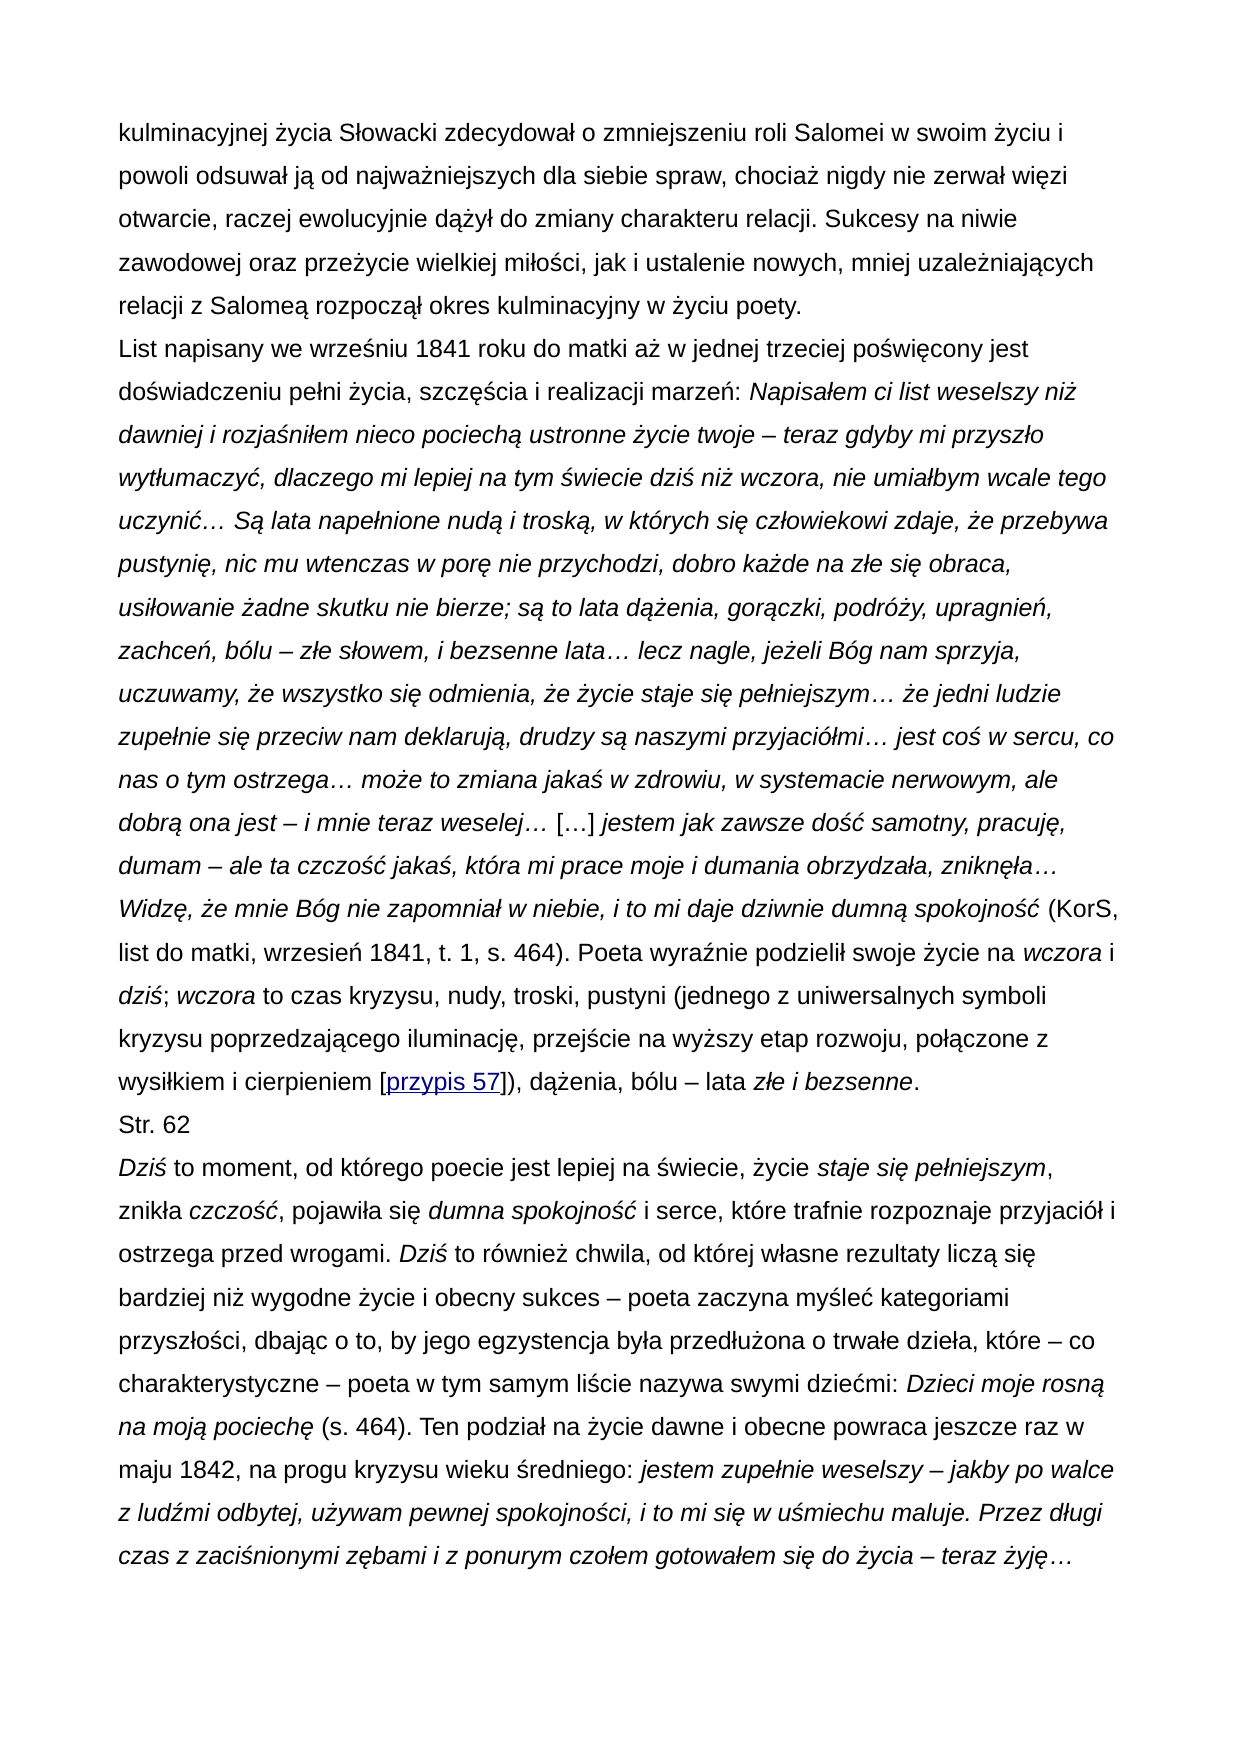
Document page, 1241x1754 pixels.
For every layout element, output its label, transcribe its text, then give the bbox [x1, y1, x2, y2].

text kulminacyjnej życia Słowacki zdecydował o zmniejszeniu roli Salomei w swoim życiu i powoli odsuwał ją od najważniejszych dla siebie spraw, chociaż nigdy nie zerwał więzi otwarcie, raczej ewolucyjnie dążył do zmiany charakteru relacji. Sukcesy na niwie zawodowej oraz przeżycie wielkiej miłości, jak i ustalenie nowych, mniej uzależniających relacji z Salomeą rozpoczął okres kulminacyjny w życiu poety. [118, 118, 1122, 319]
text Dziś to moment, od którego poecie jest lepiej na świecie, życie staje się pełniejszym, znikła czczość, pojawiła się dumna spokojność i serce, które trafnie rozpoznaje przyjaciół i ostrzega przed wrogami. Dziś to również chwila, od której własne rezultaty liczą się bardziej niż wygodne życie i obecny sukces – poeta zaczyna myśleć kategoriami przyszłości, dbając o to, by jego egzystencja była przedłużona o trwałe dzieła, które – co charakterystyczne – poeta w tym samym liście nazywa swymi dziećmi: Dzieci moje rosną na moją pociechę (s. 464). Ten podział na życie dawne i obecne powraca jeszcze raz w maju 1842, na progu kryzysu wieku średniego: jestem zupełnie weselszy – jakby po walce z ludźmi odbytej, używam pewnej spokojności, i to mi się w uśmiechu maluje. Przez długi czas z zaciśnionymi zębami i z ponurym czołem gotowałem się do życia – teraz żyję… [118, 1153, 1122, 1570]
text Str. 62 [118, 1110, 1122, 1139]
text List napisany we wrześniu 1841 roku do matki aż w jednej trzeciej poświęcony jest doświadczeniu pełni życia, szczęścia i realizacji marzeń: Napisałem ci list weselszy niż dawniej i rozjaśniłem nieco pociechą ustronne życie twoje – teraz gdyby mi przyszło wytłumaczyć, dlaczego mi lepiej na tym świecie dziś niż wczora, nie umiałbym wcale tego uczynić… Są lata napełnione nudą i troską, w których się człowiekowi zdaje, że przebywa pustynię, nic mu wtenczas w porę nie przychodzi, dobro każde na złe się obraca, usiłowanie żadne skutku nie bierze; są to lata dążenia, gorączki, podróży, upragnień, zachceń, bólu – złe słowem, i bezsenne lata… lecz nagle, jeżeli Bóg nam sprzyja, uczuwamy, że wszystko się odmienia, że życie staje się pełniejszym… że jedni ludzie zupełnie się przeciw nam deklarują, drudzy są naszymi przyjaciółmi… jest coś w sercu, co nas o tym ostrzega… może to zmiana jakaś w zdrowiu, w systemacie nerwowym, ale dobrą ona jest – i mnie teraz weselej… […] jestem jak zawsze dość samotny, pracuję, dumam – ale ta czczość jakaś, która mi prace moje i dumania obrzydzała, zniknęła… Widzę, że mnie Bóg nie zapomniał w niebie, i to mi daje dziwnie dumną spokojność (KorS, list do matki, wrzesień 1841, t. 1, s. 464). Poeta wyraźnie podzielił swoje życie na wczora i dziś; wczora to czas kryzysu, nudy, troski, pustyni (jednego z uniwersalnych symboli kryzysu poprzedzającego iluminację, przejście na wyższy etap rozwoju, połączone z wysiłkiem i cierpieniem [przypis 57]), dążenia, bólu – lata złe i bezsenne. [118, 334, 1122, 1096]
